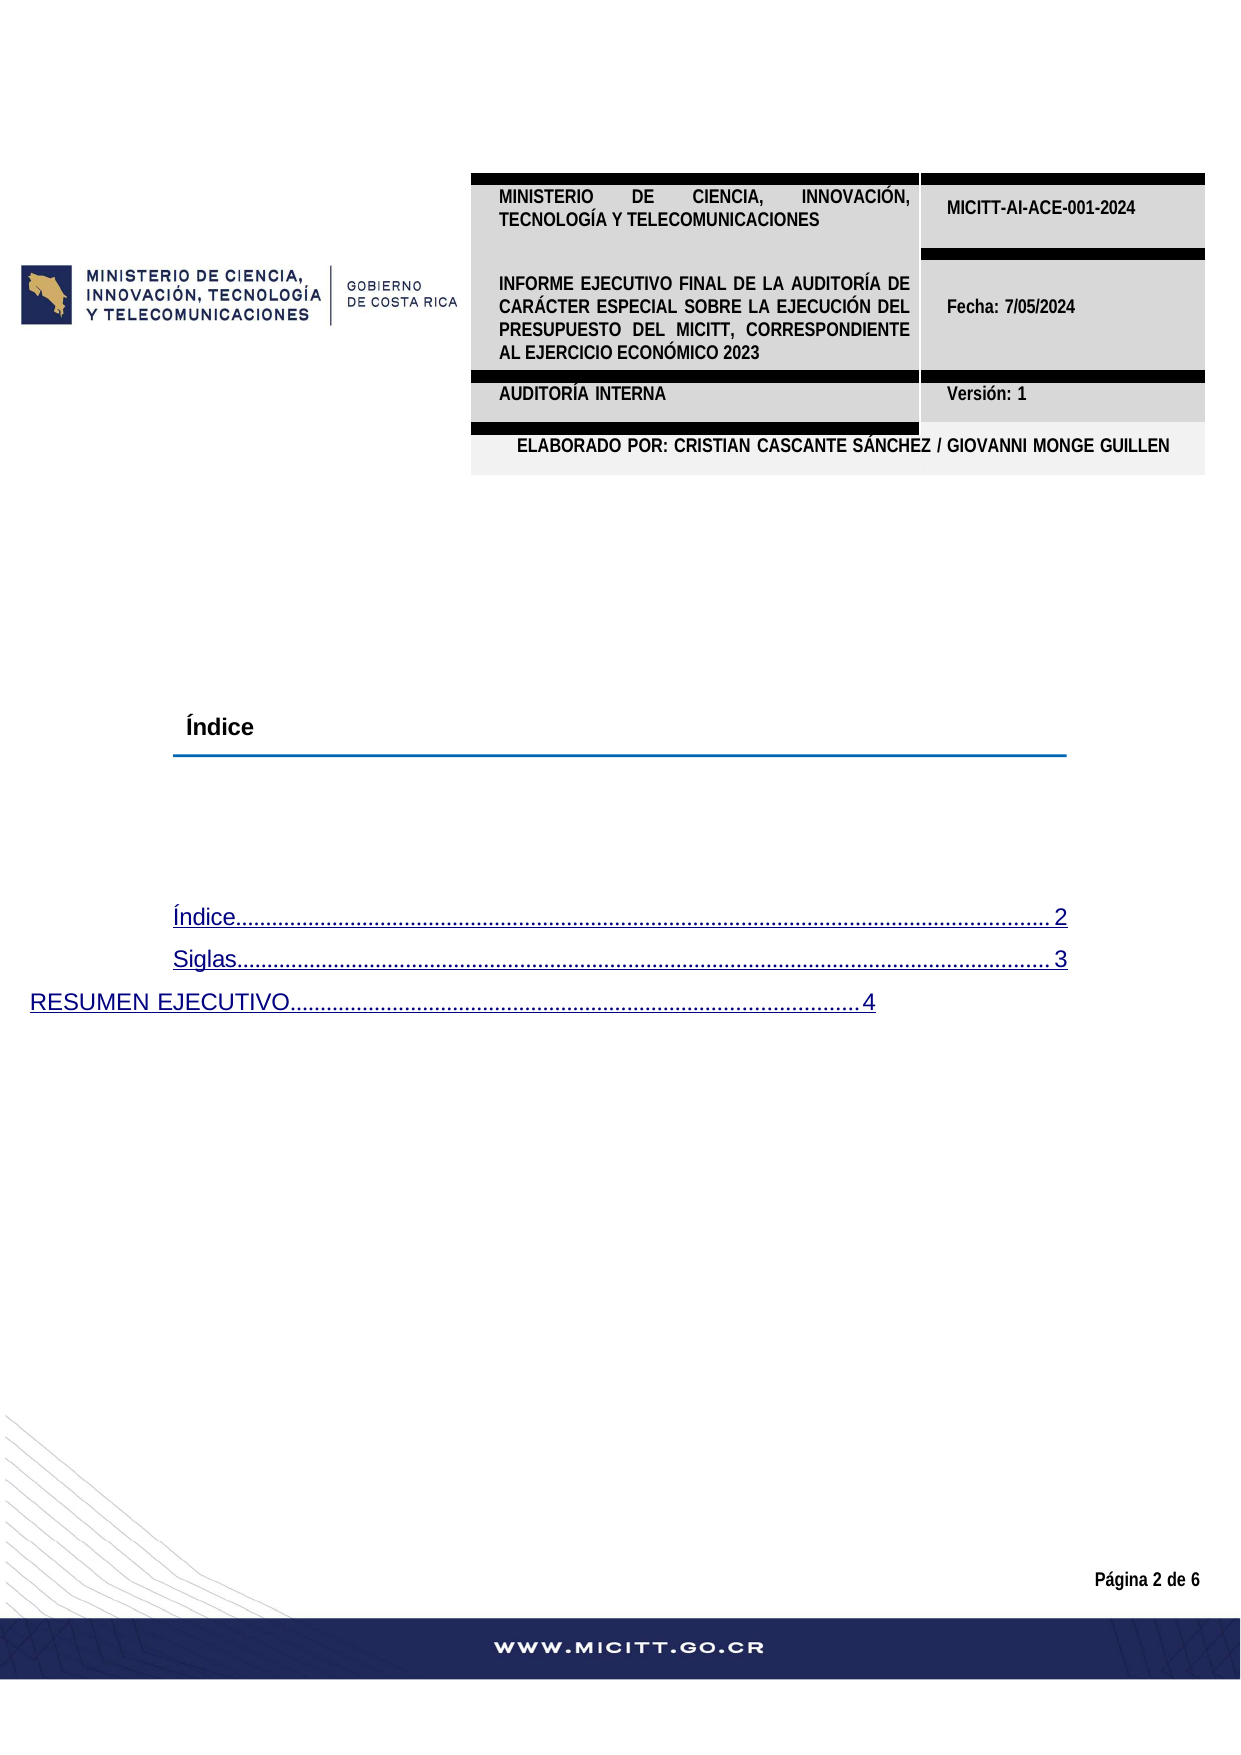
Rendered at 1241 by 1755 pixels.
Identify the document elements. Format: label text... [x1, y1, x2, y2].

text Índice 2 [173, 903, 1211, 931]
list RESUMEN EJECUTIVO 4 [0, 988, 1211, 1016]
subtitle Índice [186, 713, 1211, 740]
text Siglas 3 [173, 945, 1211, 973]
